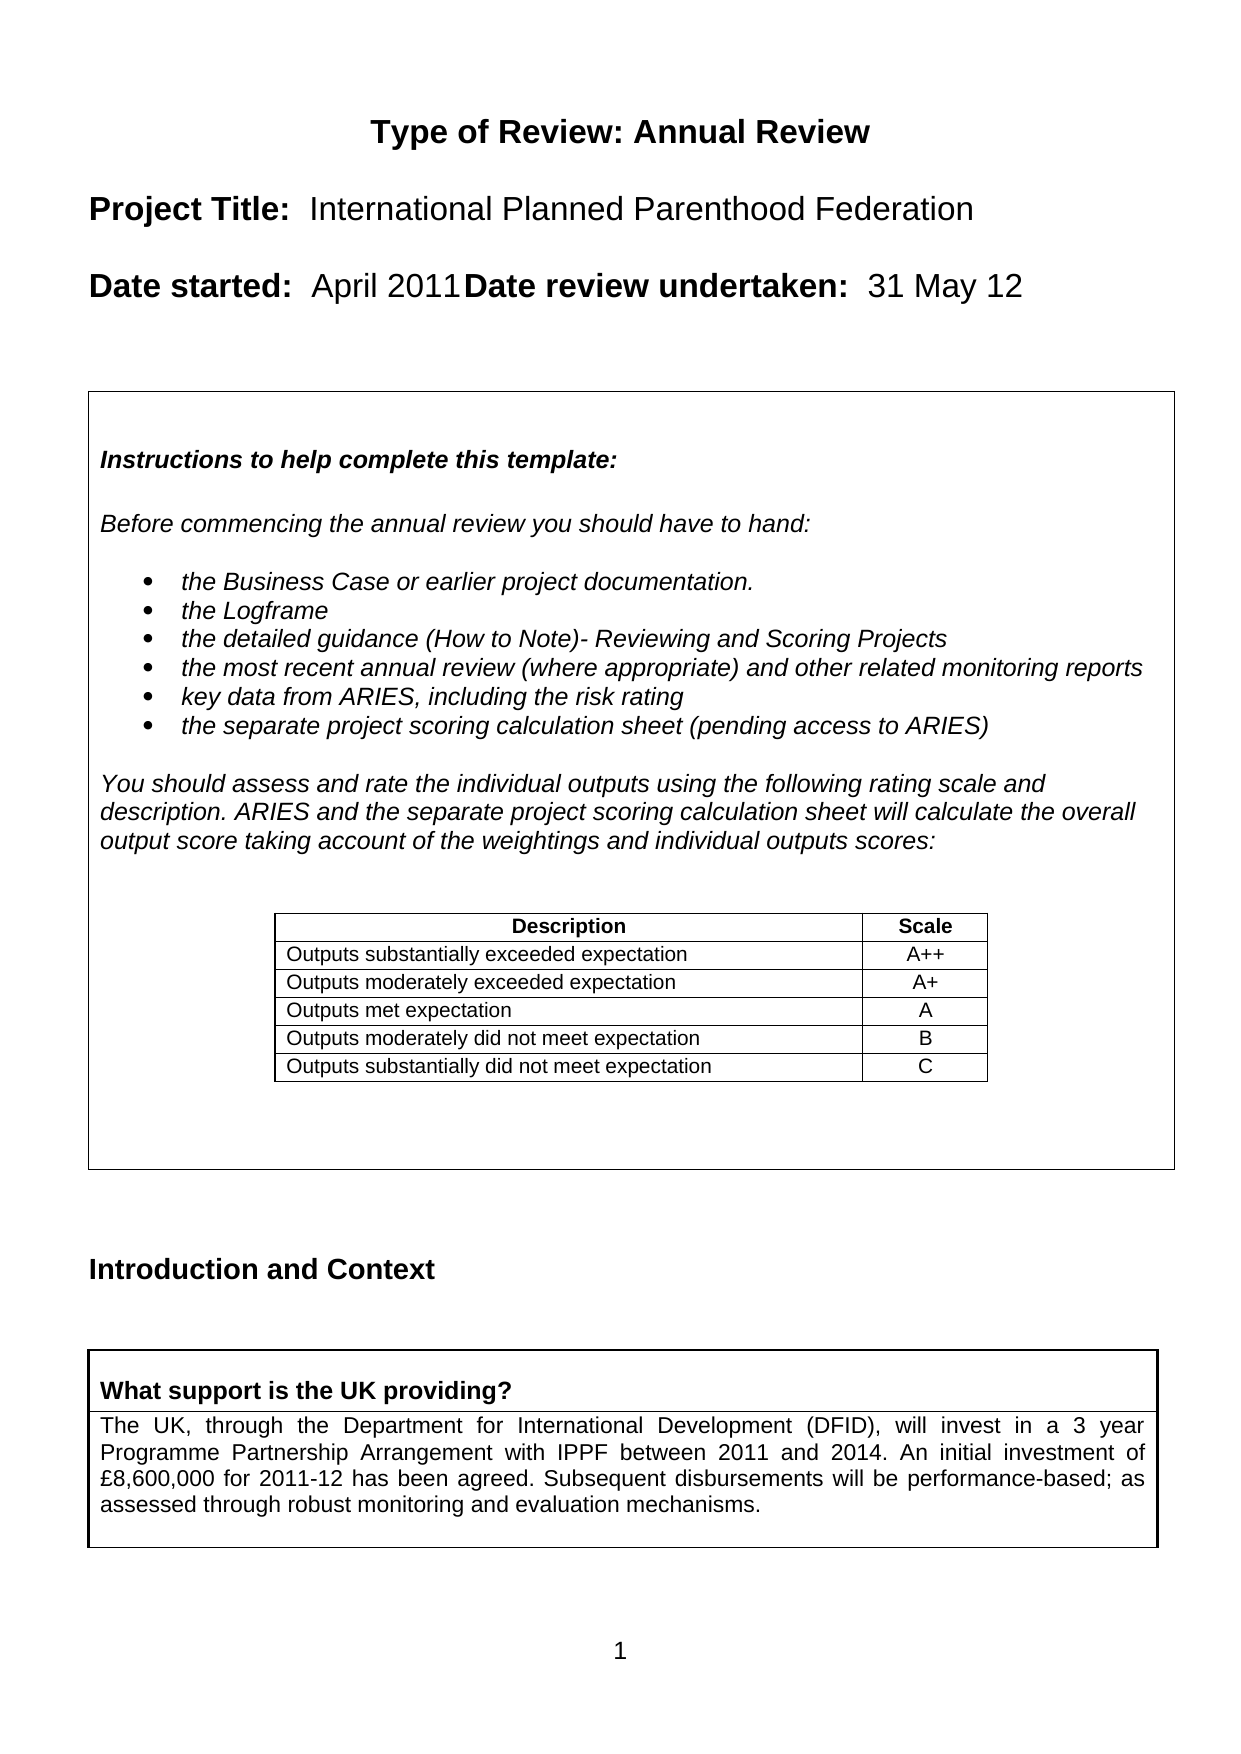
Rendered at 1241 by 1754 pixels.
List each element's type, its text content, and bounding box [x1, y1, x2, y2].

table_cell A++ [863, 942, 987, 969]
table_cell Outputs substantially did not meet expectation [276, 1054, 862, 1081]
table_cell Outputs moderately exceeded expectation [276, 970, 862, 997]
text Project Title: International Planned Parenthood Federation [89, 189, 1152, 228]
table_header Instructions to help complete this template: Before commencing the annual review you should have to hand: the Business Case or earlier project documentation. the Logframe the detailed guidance (How to Note)- Reviewing and Scoring Projects the most recent annual review (where appropriate) and other related monitoring reports key data from ARIES, including the risk rating the separate project scoring calculation sheet (pending access to ARIES) You should assess and rate the individual outputs using the following rating scale and description. ARIES and the separate project scoring calculation sheet will calculate the overall output score taking account of the weightings and individual outputs scores: [89, 392, 1174, 1168]
table_cell Outputs moderately did not meet expectation [276, 1026, 862, 1053]
table_header What support is the UK providing? [90, 1351, 1156, 1411]
table_cell B [863, 1026, 987, 1053]
table_cell A [863, 998, 987, 1025]
table_cell A+ [863, 970, 987, 997]
subtitle Introduction and Context [89, 1252, 1152, 1286]
table_header Description [276, 914, 862, 941]
table_cell C [863, 1054, 987, 1081]
table_header Scale [863, 914, 987, 941]
table_cell Outputs met expectation [276, 998, 862, 1025]
table_cell The UK, through the Department for International Development (DFID), will invest in a 3 year Programme Partnership Arrangement with IPPF between 2011 and 2014. An initial investment of £8,600,000 for 2011-12 has been agreed. Subsequent disbursements will be performance-based; as assessed through robust monitoring and evaluation mechanisms. [90, 1412, 1156, 1547]
table_cell Outputs substantially exceeded expectation [276, 942, 862, 969]
text Date started: April 2011 Date review undertaken: 31 May 12 [89, 266, 1152, 304]
text Type of Review: Annual Review [89, 112, 1152, 151]
